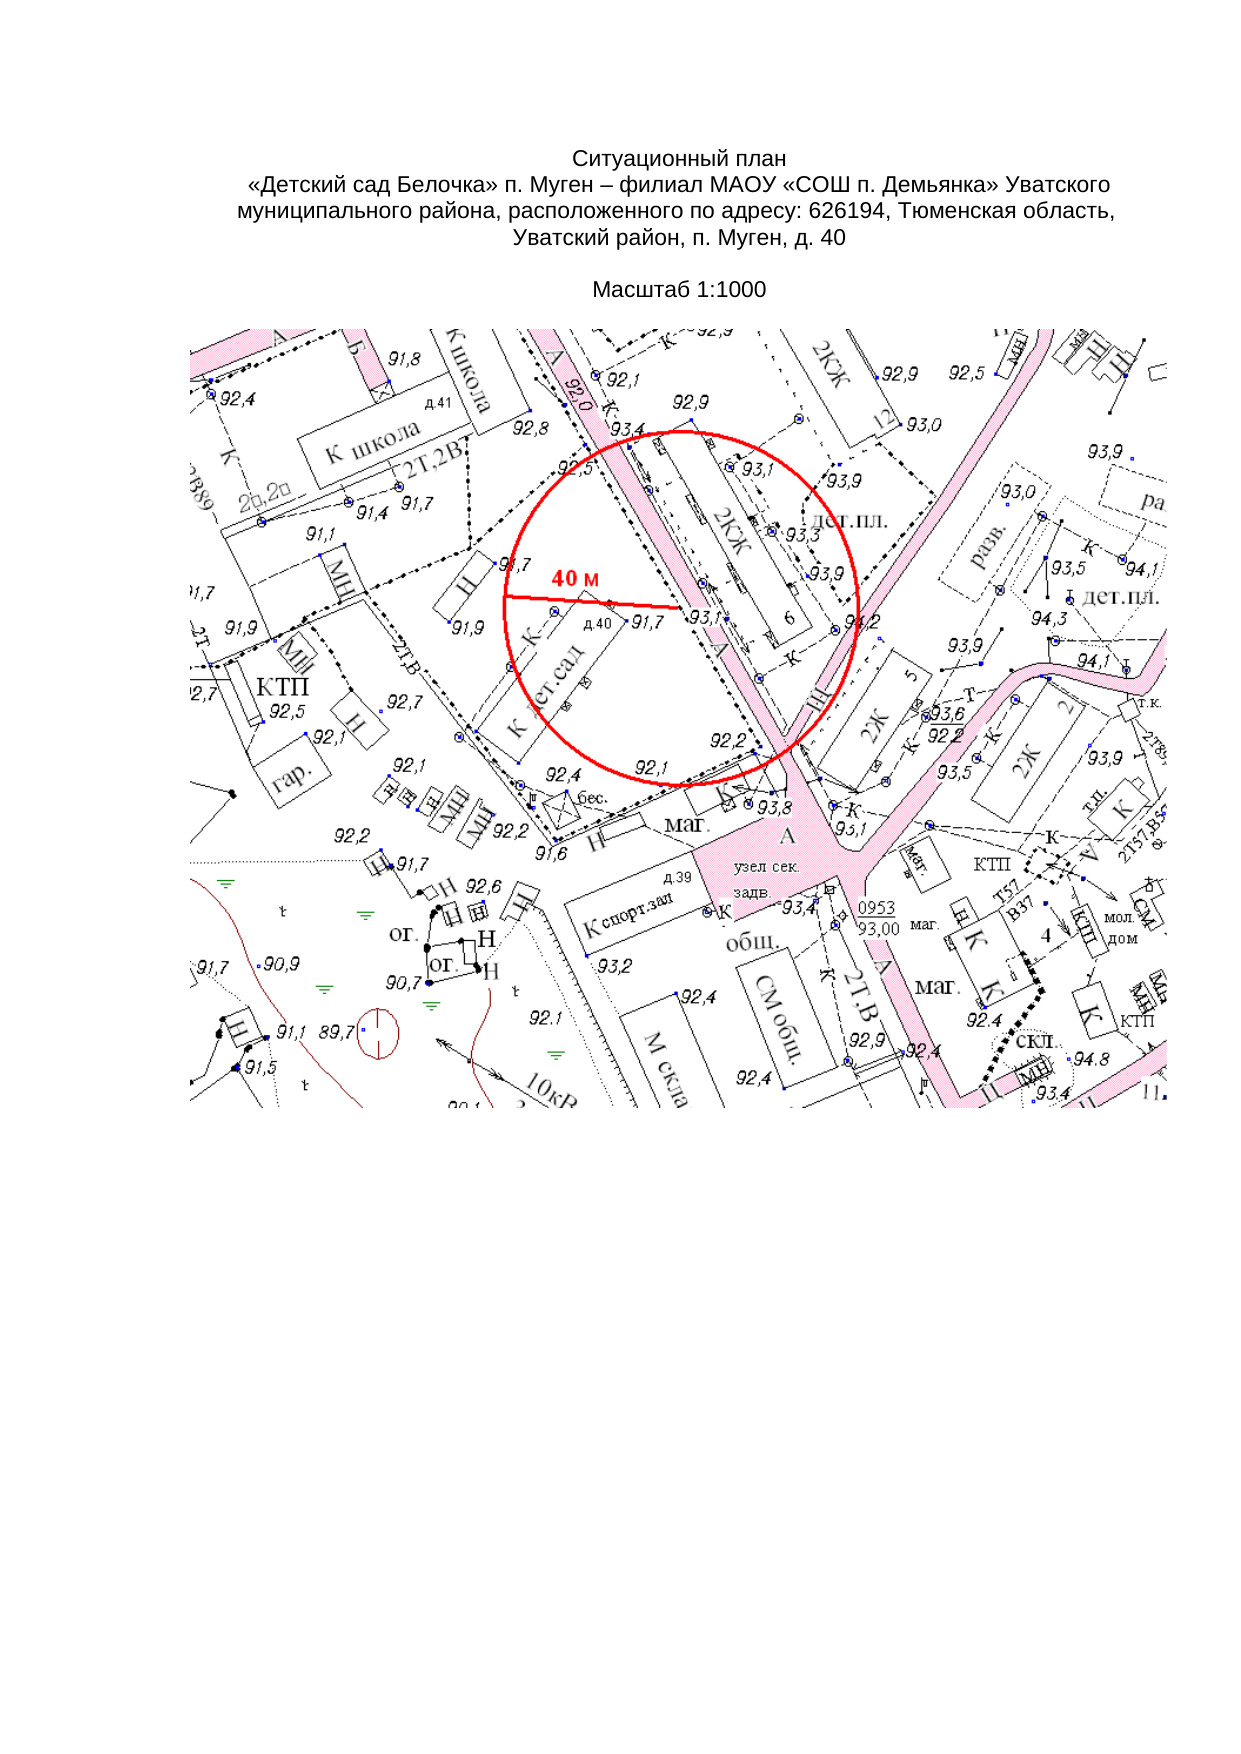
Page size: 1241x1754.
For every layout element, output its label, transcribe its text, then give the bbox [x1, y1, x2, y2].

text «Детский сад Белочка» п. Муген – филиал МАОУ «СОШ п. Демьянка» Уватского муниципального района, расположенного по адресу: 626194, Тюменская область, [177, 171, 1181, 223]
text Ситуационный план [177, 144, 1181, 171]
text Масштаб 1:1000 [177, 276, 1181, 303]
picture [191, 329, 1166, 1108]
text Уватский район, п. Муген, д. 40 [177, 223, 1181, 250]
